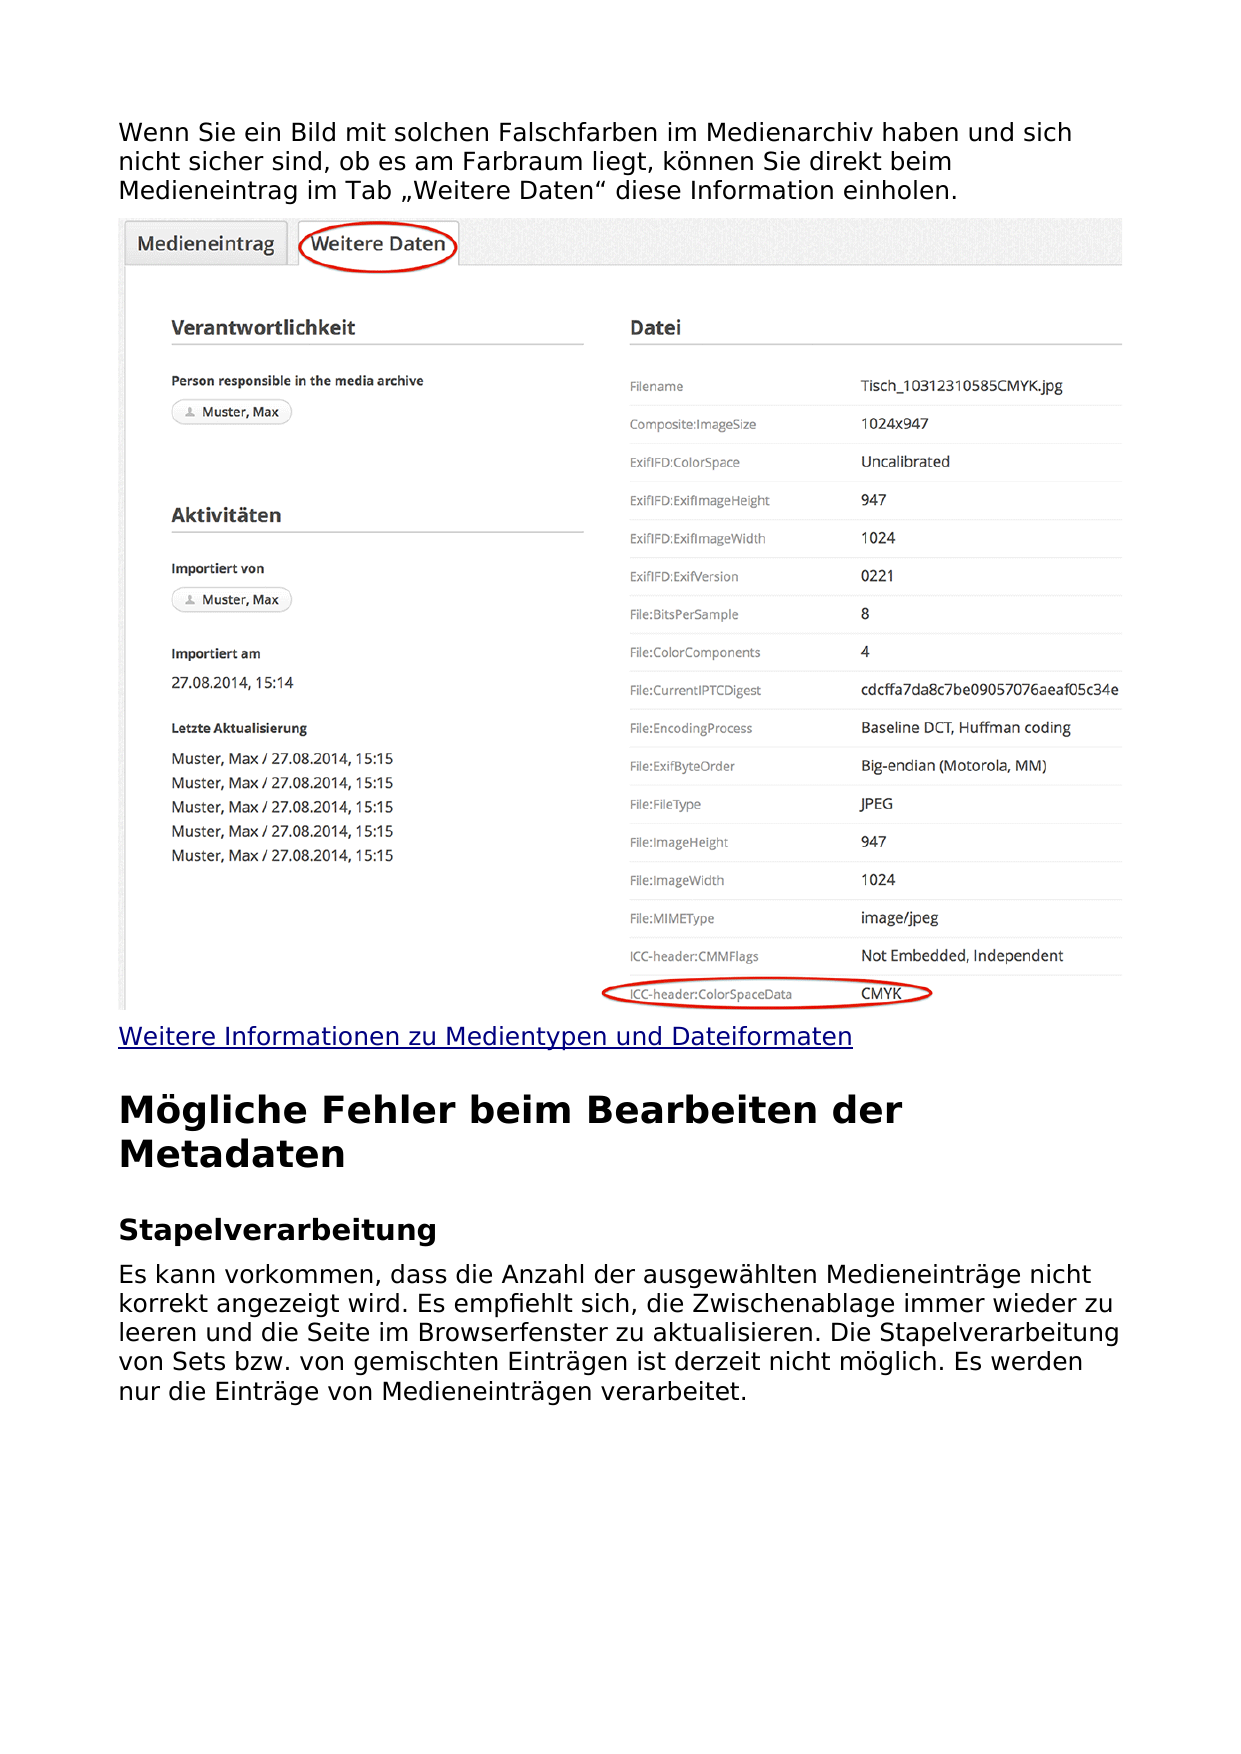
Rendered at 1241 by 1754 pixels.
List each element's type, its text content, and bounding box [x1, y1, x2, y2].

subtitle Mögliche Fehler beim Bearbeiten der Metadaten [118, 1089, 1122, 1176]
text Weitere Informationen zu Medientypen und Dateiformaten [118, 1022, 1122, 1051]
text Wenn Sie ein Bild mit solchen Falschfarben im Medienarchiv haben und sich nicht sicher sind, ob es am Farbraum liegt, können Sie direkt beim Medieneintrag im Tab „Weitere Daten“ diese Information einholen. [118, 118, 1122, 206]
text Es kann vorkommen, dass die Anzahl der ausgewählten Medieneinträge nicht korrekt angezeigt wird. Es empfiehlt sich, die Zwischenablage immer wieder zu leeren und die Seite im Browserfenster zu aktualisieren. Die Stapelverarbeitung von Sets bzw. von gemischten Einträgen ist derzeit nicht möglich. Es werden nur die Einträge von Medieneinträgen verarbeitet. [118, 1260, 1122, 1406]
subtitle Stapelverarbeitung [118, 1213, 1122, 1247]
picture [118, 218, 1123, 1010]
